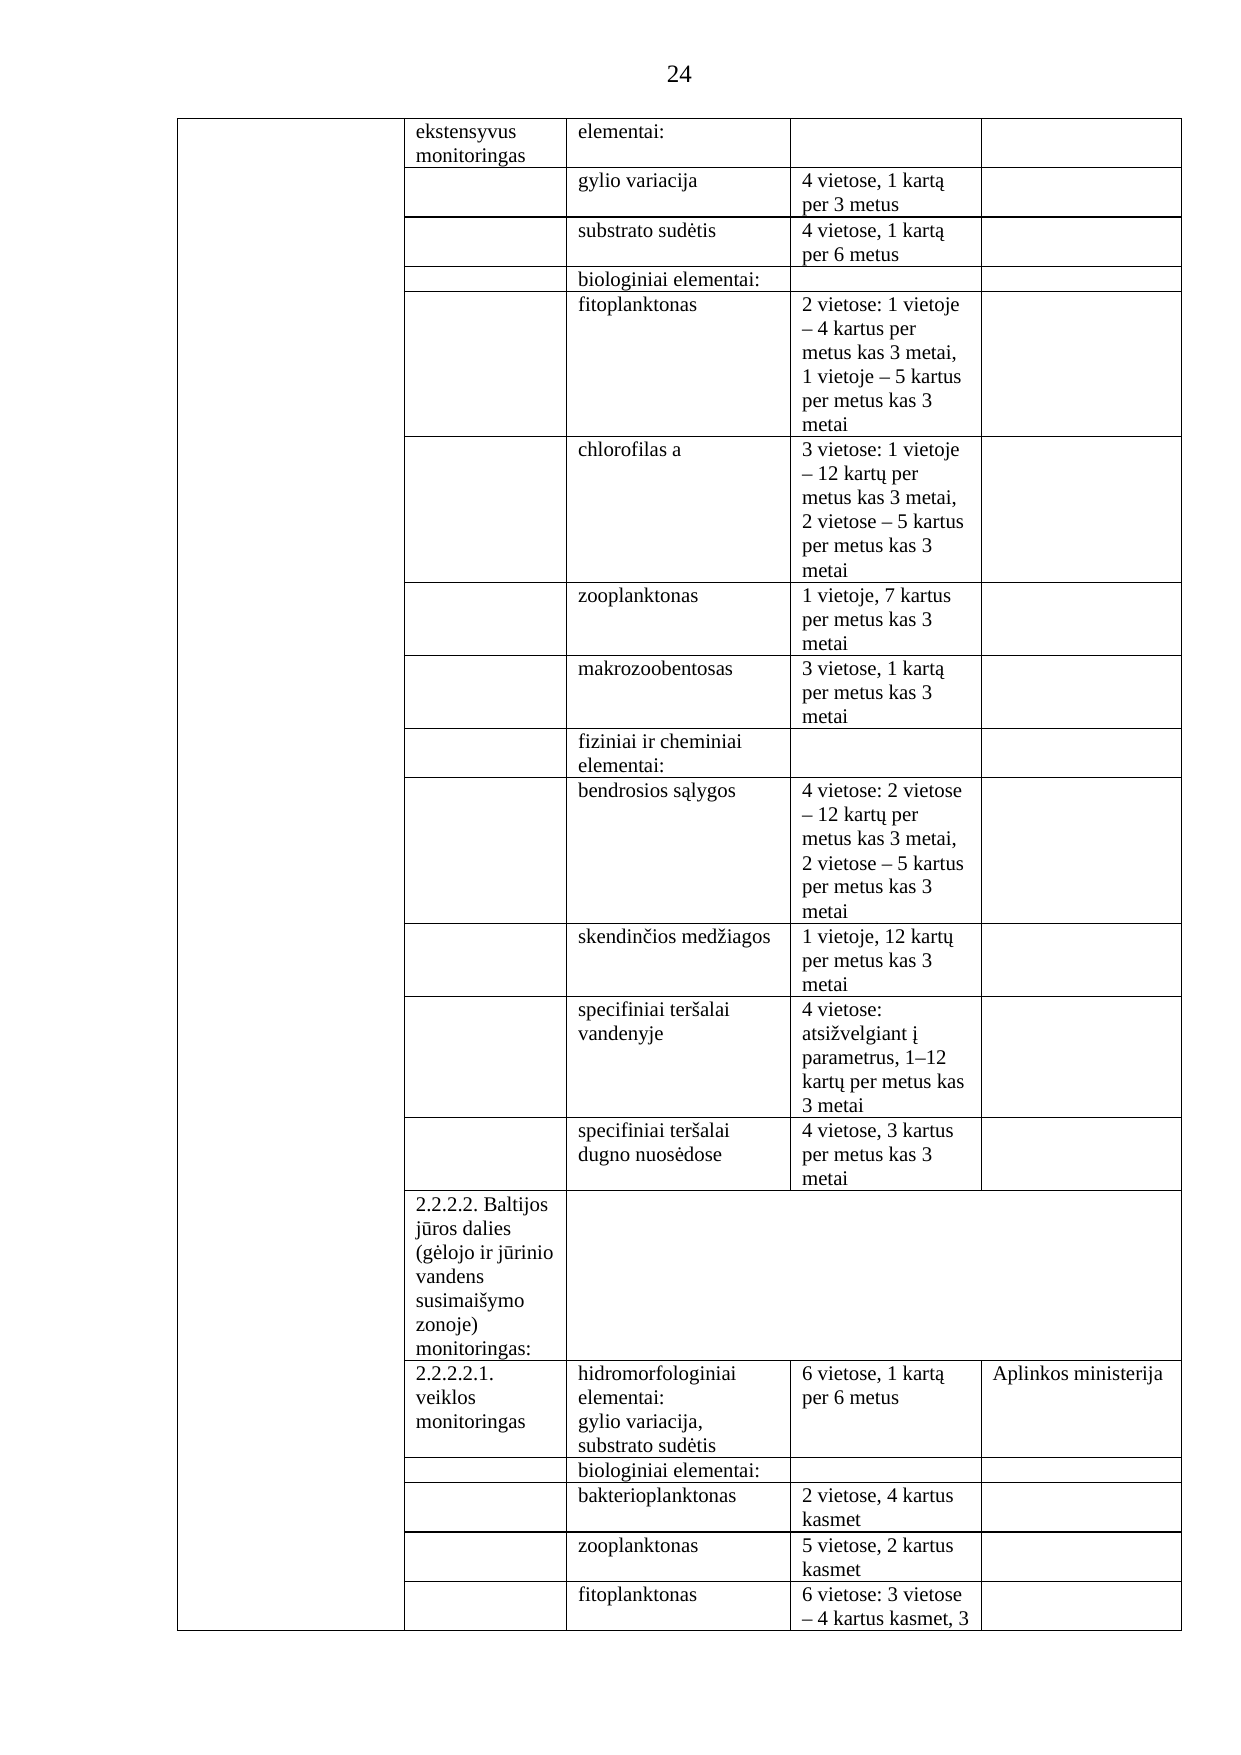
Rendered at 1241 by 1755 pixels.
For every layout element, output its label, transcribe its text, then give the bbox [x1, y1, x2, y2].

table_cell [982, 997, 1181, 1117]
table_cell [982, 924, 1181, 996]
table_cell [982, 1483, 1181, 1531]
table_cell [405, 437, 566, 582]
table_cell 3 vietose: 1 vietoje – 12 kartų per metus kas 3 metai, 2 vietose – 5 kartus per metus kas 3 metai [791, 437, 981, 582]
table_cell [982, 267, 1181, 291]
table_cell [405, 583, 566, 655]
table_cell 2 vietose: 1 vietoje – 4 kartus per metus kas 3 metai, 1 vietoje – 5 kartus per metus kas 3 metai [791, 292, 981, 436]
table_cell 6 vietose: 3 vietose – 4 kartus kasmet, 3 [791, 1582, 981, 1630]
table_cell [982, 1582, 1181, 1630]
table_cell substrato sudėtis [567, 218, 790, 266]
table_cell [405, 1582, 566, 1630]
table_cell ekstensyvus monitoringas [405, 119, 566, 167]
table_cell [405, 778, 566, 923]
table_cell [405, 997, 566, 1117]
table_cell [405, 1533, 566, 1581]
table_cell 2 vietose, 4 kartus kasmet [791, 1483, 981, 1531]
table_cell bendrosios sąlygos [567, 778, 790, 923]
table_cell 1 vietoje, 12 kartų per metus kas 3 metai [791, 924, 981, 996]
table_cell Aplinkos ministerija [982, 1361, 1181, 1457]
table_cell fiziniai ir cheminiai elementai: [567, 729, 790, 777]
table_cell skendinčios medžiagos [567, 924, 790, 996]
table_cell bakterioplanktonas [567, 1483, 790, 1531]
table_cell chlorofilas a [567, 437, 790, 582]
table_cell [982, 1533, 1181, 1581]
table_cell 2.2.2.2.1. veiklos monitoringas [405, 1361, 566, 1457]
table_cell 4 vietose, 3 kartus per metus kas 3 metai [791, 1118, 981, 1190]
table_cell [178, 119, 404, 1630]
table_cell [405, 267, 566, 291]
table_cell [791, 119, 981, 167]
table_cell [982, 729, 1181, 777]
table_cell zooplanktonas [567, 583, 790, 655]
table_cell [982, 1118, 1181, 1190]
table_cell [405, 924, 566, 996]
table_cell elementai: [567, 119, 790, 167]
table_cell [982, 1458, 1181, 1482]
table_cell [982, 292, 1181, 436]
table_cell [405, 1118, 566, 1190]
table_cell [982, 218, 1181, 266]
table_cell hidromorfologiniai elementai: gylio variacija, substrato sudėtis [567, 1361, 790, 1457]
table_cell [791, 729, 981, 777]
table_cell fitoplanktonas [567, 1582, 790, 1630]
table_cell makrozoobentosas [567, 656, 790, 728]
table_cell [982, 119, 1181, 167]
table_cell biologiniai elementai: [567, 267, 790, 291]
table_cell fitoplanktonas [567, 292, 790, 436]
table_cell specifiniai teršalai vandenyje [567, 997, 790, 1117]
table_cell [982, 656, 1181, 728]
table_cell [405, 168, 566, 216]
table_cell 4 vietose, 1 kartą per 6 metus [791, 218, 981, 266]
table_cell [405, 1483, 566, 1531]
table_cell [791, 267, 981, 291]
table_cell biologiniai elementai: [567, 1458, 790, 1482]
table_cell [982, 437, 1181, 582]
table_cell 4 vietose: 2 vietose – 12 kartų per metus kas 3 metai, 2 vietose – 5 kartus per metus kas 3 metai [791, 778, 981, 923]
table_cell [567, 1191, 1181, 1360]
table_cell [405, 218, 566, 266]
table_cell 4 vietose: atsižvelgiant į parametrus, 1–12 kartų per metus kas 3 metai [791, 997, 981, 1117]
table_cell 2.2.2.2. Baltijos jūros dalies (gėlojo ir jūrinio vandens susimaišymo zonoje) monitoringas: [405, 1191, 566, 1360]
table_cell 5 vietose, 2 kartus kasmet [791, 1533, 981, 1581]
table_cell [405, 292, 566, 436]
table_cell specifiniai teršalai dugno nuosėdose [567, 1118, 790, 1190]
table_cell [405, 1458, 566, 1482]
table_cell [405, 729, 566, 777]
table_cell [982, 778, 1181, 923]
table_cell 3 vietose, 1 kartą per metus kas 3 metai [791, 656, 981, 728]
table_cell gylio variacija [567, 168, 790, 216]
table_cell [982, 168, 1181, 216]
table_cell 6 vietose, 1 kartą per 6 metus [791, 1361, 981, 1457]
table_cell [405, 656, 566, 728]
table_cell 4 vietose, 1 kartą per 3 metus [791, 168, 981, 216]
table_cell [982, 583, 1181, 655]
table_cell [791, 1458, 981, 1482]
table_cell 1 vietoje, 7 kartus per metus kas 3 metai [791, 583, 981, 655]
table_cell zooplanktonas [567, 1533, 790, 1581]
